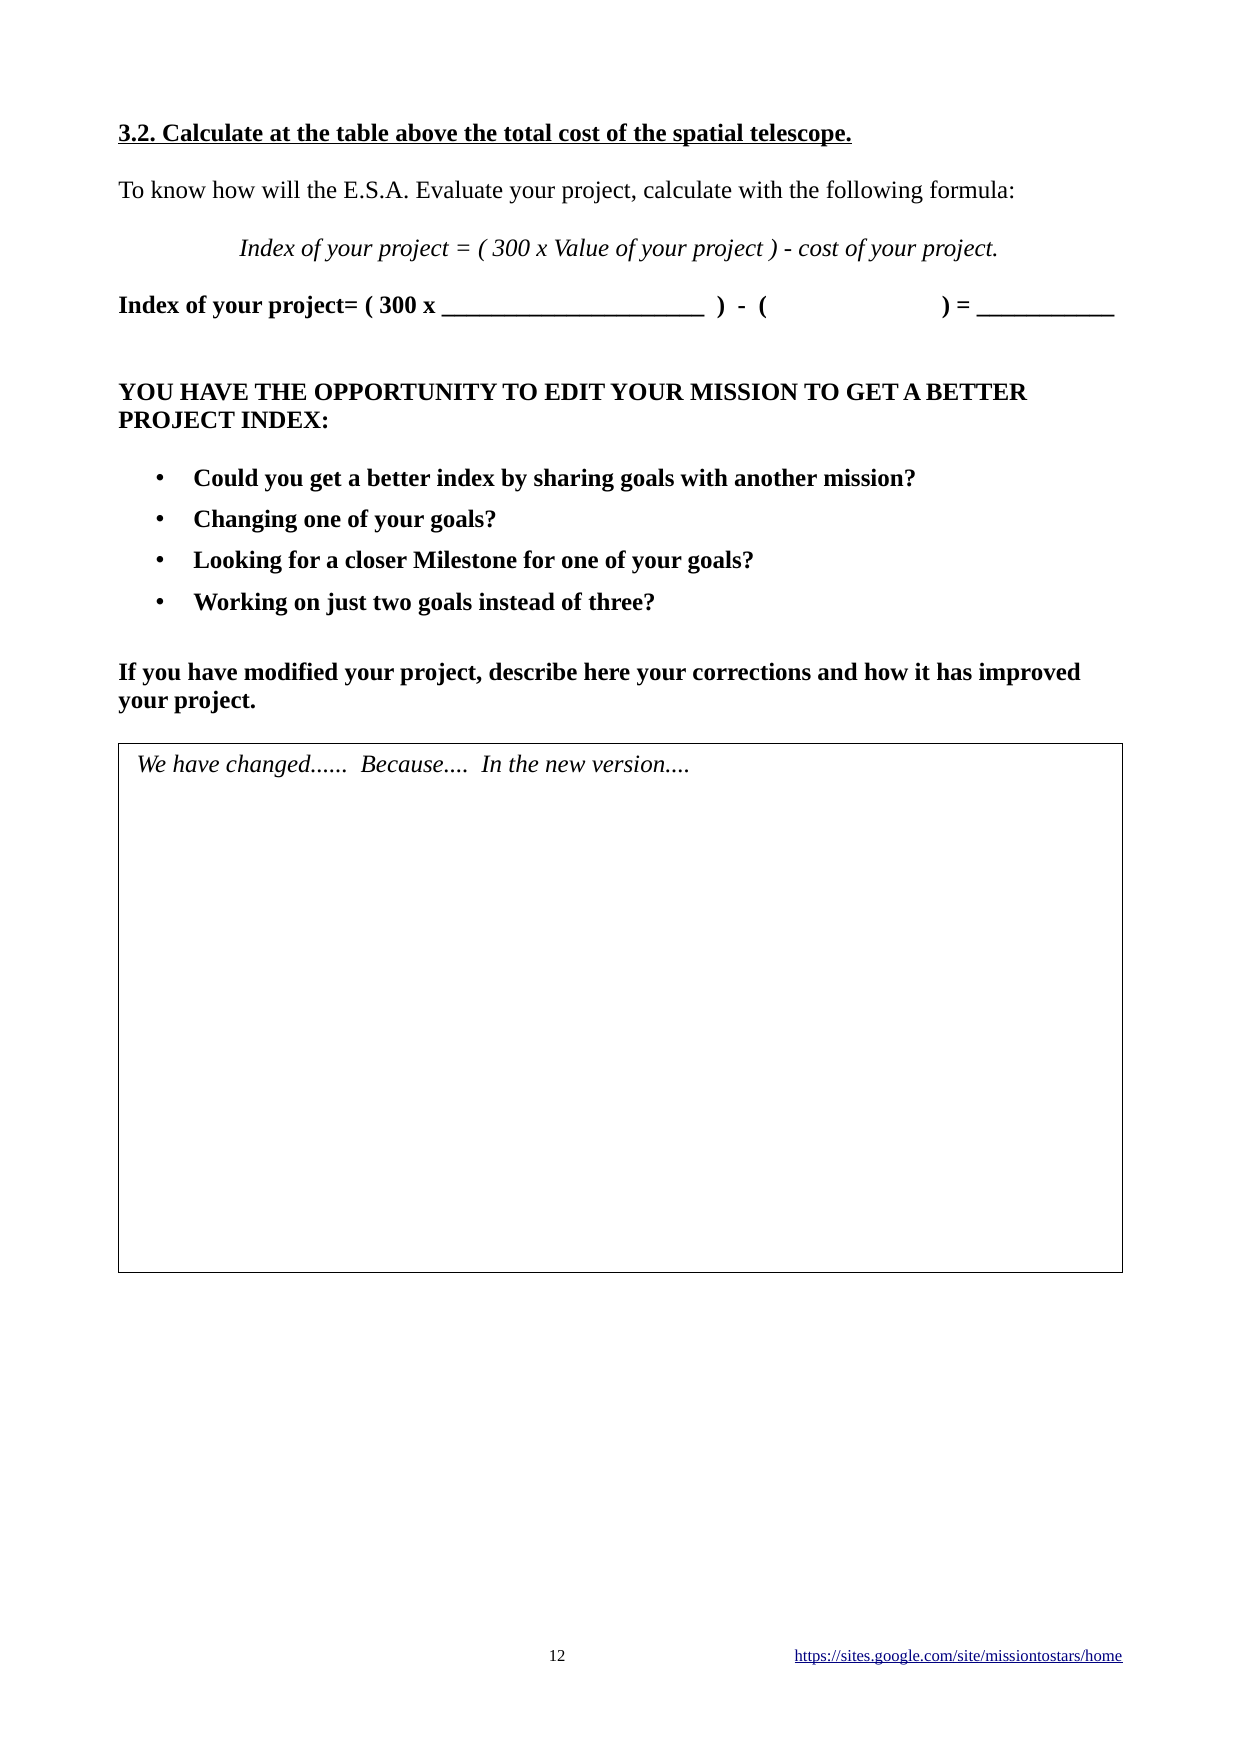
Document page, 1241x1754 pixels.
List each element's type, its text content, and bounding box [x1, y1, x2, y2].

list Changing one of your goals? [156, 504, 1122, 533]
list Could you get a better index by sharing goals with another mission? [156, 463, 1122, 492]
table_header We have changed...... Because.... In the new version.... [119, 744, 1122, 1272]
text 3.2. Calculate at the table above the total cost of the spatial telescope. [118, 118, 1122, 147]
text If you have modified your project, describe here your corrections and how it has improved your project. [118, 657, 1122, 714]
list Looking for a closer Milestone for one of your goals? [156, 546, 1122, 574]
list Working on just two goals instead of three? [156, 587, 1122, 616]
text To know how will the E.S.A. Evaluate your project, calculate with the following formula: [118, 176, 1122, 204]
text YOU HAVE THE OPPORTUNITY TO EDIT YOUR MISSION TO GET A BETTER PROJECT INDEX: [118, 377, 1122, 434]
text Index of your project= ( 300 x _____________________ ) - ( ) = ___________ [118, 291, 1122, 319]
text Index of your project = ( 300 x Value of your project ) - cost of your project. [118, 233, 1122, 262]
